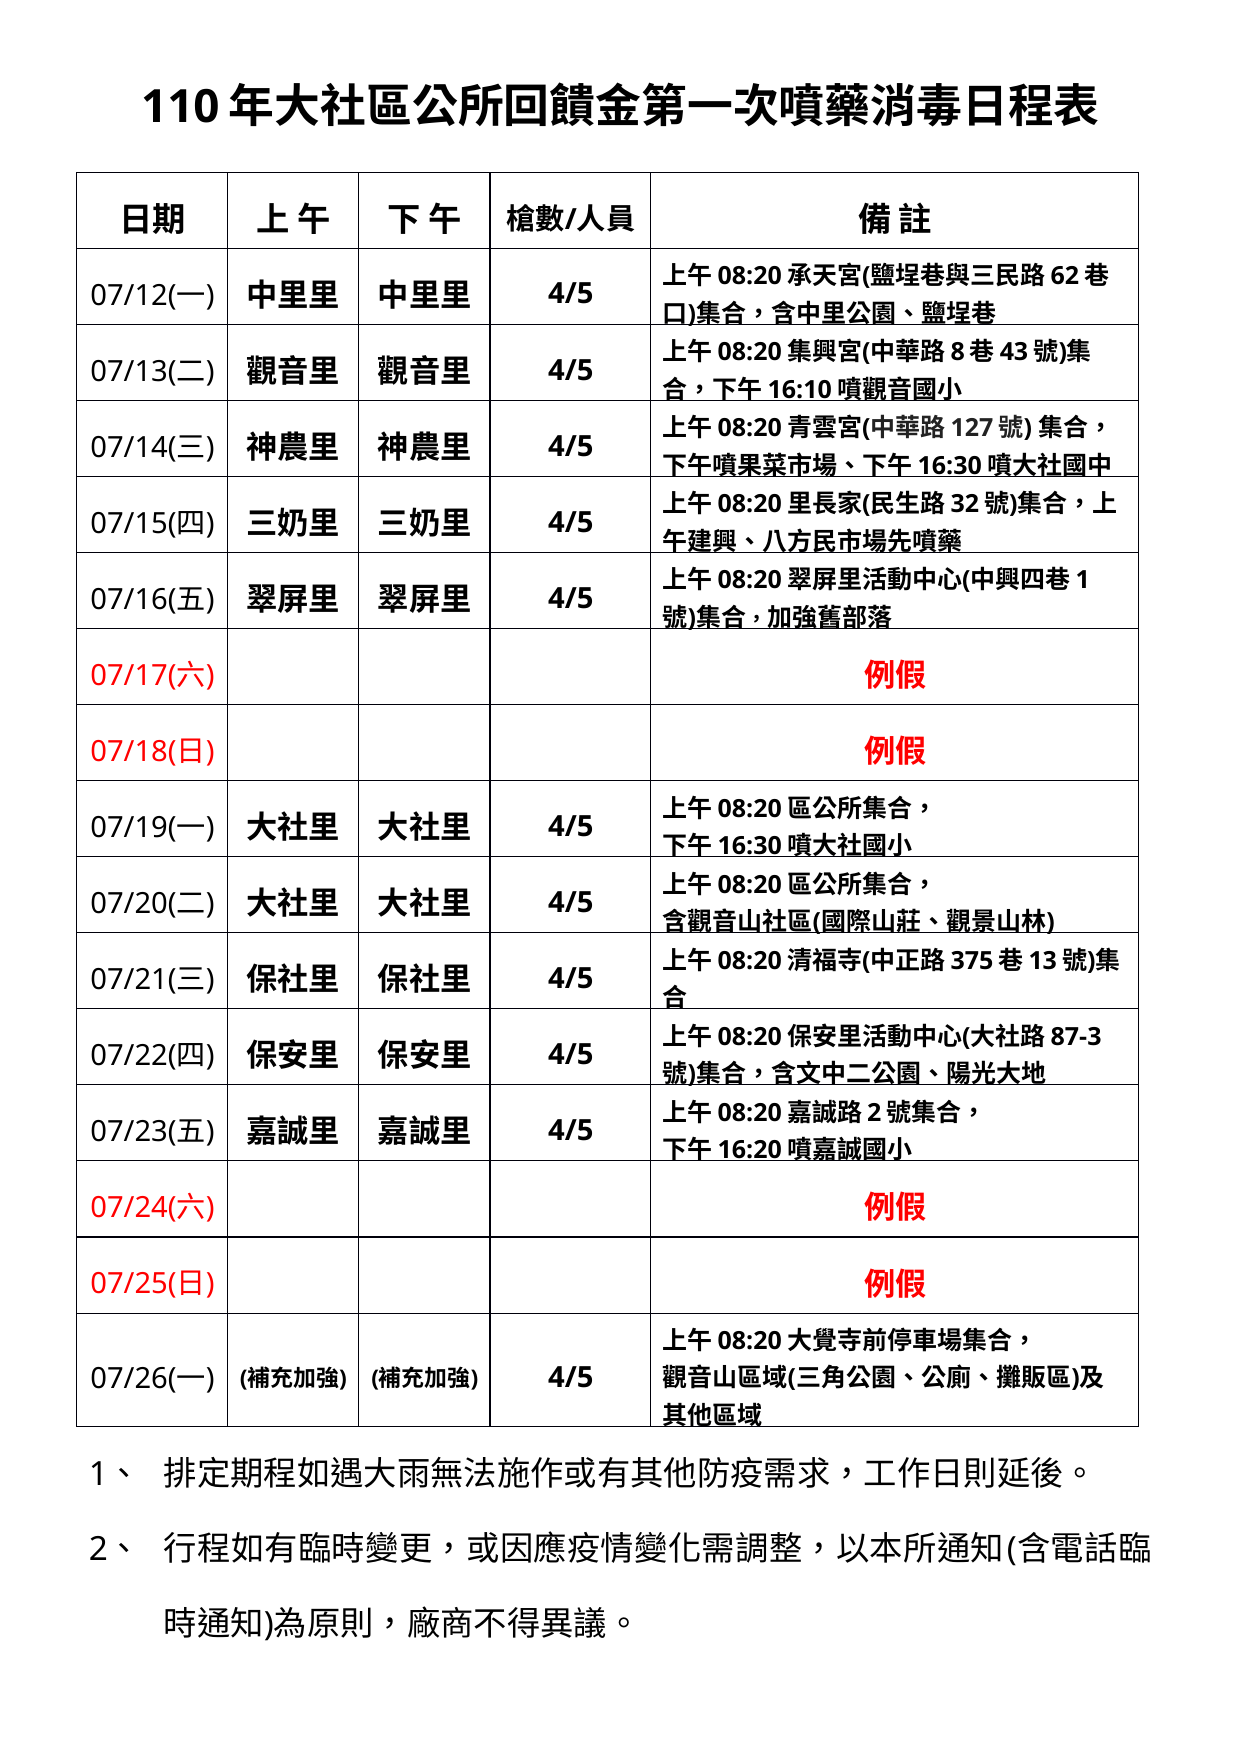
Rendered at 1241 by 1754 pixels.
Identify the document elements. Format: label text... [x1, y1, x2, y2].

table_cell [359, 1238, 489, 1312]
table_cell [491, 1161, 650, 1236]
table_cell 上午08:20承天宮(鹽埕巷與三民路62巷口)集合，含中里公園、鹽埕巷 [651, 249, 1138, 324]
table_cell 07/25(日) [77, 1238, 227, 1312]
table_cell 上午08:20清福寺(中正路375巷13號)集合 [651, 933, 1138, 1008]
table_cell 07/15(四) [77, 477, 227, 552]
table_cell 4/5 [491, 857, 650, 932]
table_cell 07/20(二) [77, 857, 227, 932]
table_cell [491, 629, 650, 704]
table_cell 4/5 [491, 325, 650, 400]
table_cell 保社里 [228, 933, 358, 1008]
table_cell 07/14(三) [77, 401, 227, 476]
table_cell 上午08:20區公所集合， 含觀音山社區(國際山莊、觀景山林) [651, 857, 1138, 932]
table_header 備 註 [651, 173, 1138, 248]
table_cell 翠屏里 [359, 553, 489, 628]
table_cell 4/5 [491, 781, 650, 856]
table_cell 嘉誠里 [359, 1085, 489, 1160]
table_cell 嘉誠里 [228, 1085, 358, 1160]
table_cell 4/5 [491, 1009, 650, 1084]
table_cell [359, 1161, 489, 1236]
table_cell 神農里 [359, 401, 489, 476]
table_cell 翠屏里 [228, 553, 358, 628]
table_cell 神農里 [228, 401, 358, 476]
table_cell [359, 705, 489, 780]
table_header 下 午 [359, 173, 489, 248]
table_cell 保安里 [359, 1009, 489, 1084]
table_cell [228, 629, 358, 704]
table_cell 4/5 [491, 1085, 650, 1160]
table_cell 4/5 [491, 249, 650, 324]
table_cell 例假 [651, 629, 1138, 704]
list 行程如有臨時變更，或因應疫情變化需調整，以本所通知(含電話臨時通知)為原則，廠商不得異議。 [89, 1502, 1152, 1652]
table_cell 07/16(五) [77, 553, 227, 628]
table_cell 07/21(三) [77, 933, 227, 1008]
table_cell 07/19(一) [77, 781, 227, 856]
table_cell [491, 1238, 650, 1312]
table_cell 4/5 [491, 553, 650, 628]
table_cell 07/13(二) [77, 325, 227, 400]
table_header 槍數/人員 [491, 173, 650, 248]
table_cell [228, 1161, 358, 1236]
table_cell 07/12(一) [77, 249, 227, 324]
table_cell 上午08:20保安里活動中心(大社路87-3號)集合，含文中二公園、陽光大地 [651, 1009, 1138, 1084]
table_cell 4/5 [491, 933, 650, 1008]
table_cell (補充加強) [359, 1314, 489, 1426]
table_cell [228, 705, 358, 780]
table_cell 上午08:20區公所集合， 下午16:30噴大社國小 [651, 781, 1138, 856]
table_cell 三奶里 [228, 477, 358, 552]
table_cell 4/5 [491, 1314, 650, 1426]
table_cell 大社里 [359, 781, 489, 856]
table_cell 保安里 [228, 1009, 358, 1084]
table_cell 大社里 [228, 781, 358, 856]
table_cell 例假 [651, 1161, 1138, 1236]
table_cell 07/17(六) [77, 629, 227, 704]
table_cell (補充加強) [228, 1314, 358, 1426]
table_cell 4/5 [491, 477, 650, 552]
table_cell [228, 1238, 358, 1312]
table_header 日期 [77, 173, 227, 248]
table_cell 07/23(五) [77, 1085, 227, 1160]
table_cell 保社里 [359, 933, 489, 1008]
table_cell 大社里 [359, 857, 489, 932]
table_cell 上午08:20大覺寺前停車場集合， 觀音山區域(三角公園、公廁、攤販區)及其他區域 [651, 1314, 1138, 1426]
table_cell [491, 705, 650, 780]
table_cell 07/18(日) [77, 705, 227, 780]
table_cell 07/24(六) [77, 1161, 227, 1236]
table_cell 07/22(四) [77, 1009, 227, 1084]
text 110年大社區公所回饋金第一次噴藥消毒日程表 [89, 59, 1152, 134]
table_cell 觀音里 [228, 325, 358, 400]
table_cell 觀音里 [359, 325, 489, 400]
table_cell 上午08:20里長家(民生路32號)集合，上午建興、八方民市場先噴藥 [651, 477, 1138, 552]
table_cell 例假 [651, 1238, 1138, 1312]
table_cell 上午08:20翠屏里活動中心(中興四巷1號)集合，加強舊部落 [651, 553, 1138, 628]
table_cell 例假 [651, 705, 1138, 780]
table_cell 中里里 [359, 249, 489, 324]
table_cell 07/26(一) [77, 1314, 227, 1426]
table_cell [359, 629, 489, 704]
table_cell 4/5 [491, 401, 650, 476]
table_header 上 午 [228, 173, 358, 248]
table_cell 上午08:20青雲宮(中華路127號) 集合，下午噴果菜市場、下午16:30噴大社國中 [651, 401, 1138, 476]
table_cell 上午08:20嘉誠路2號集合， 下午16:20噴嘉誠國小 [651, 1085, 1138, 1160]
list 排定期程如遇大雨無法施作或有其他防疫需求，工作日則延後。 [89, 1427, 1152, 1502]
table_cell 上午08:20集興宮(中華路8巷43號)集合，下午16:10噴觀音國小 [651, 325, 1138, 400]
table_cell 大社里 [228, 857, 358, 932]
table_cell 三奶里 [359, 477, 489, 552]
table_cell 中里里 [228, 249, 358, 324]
